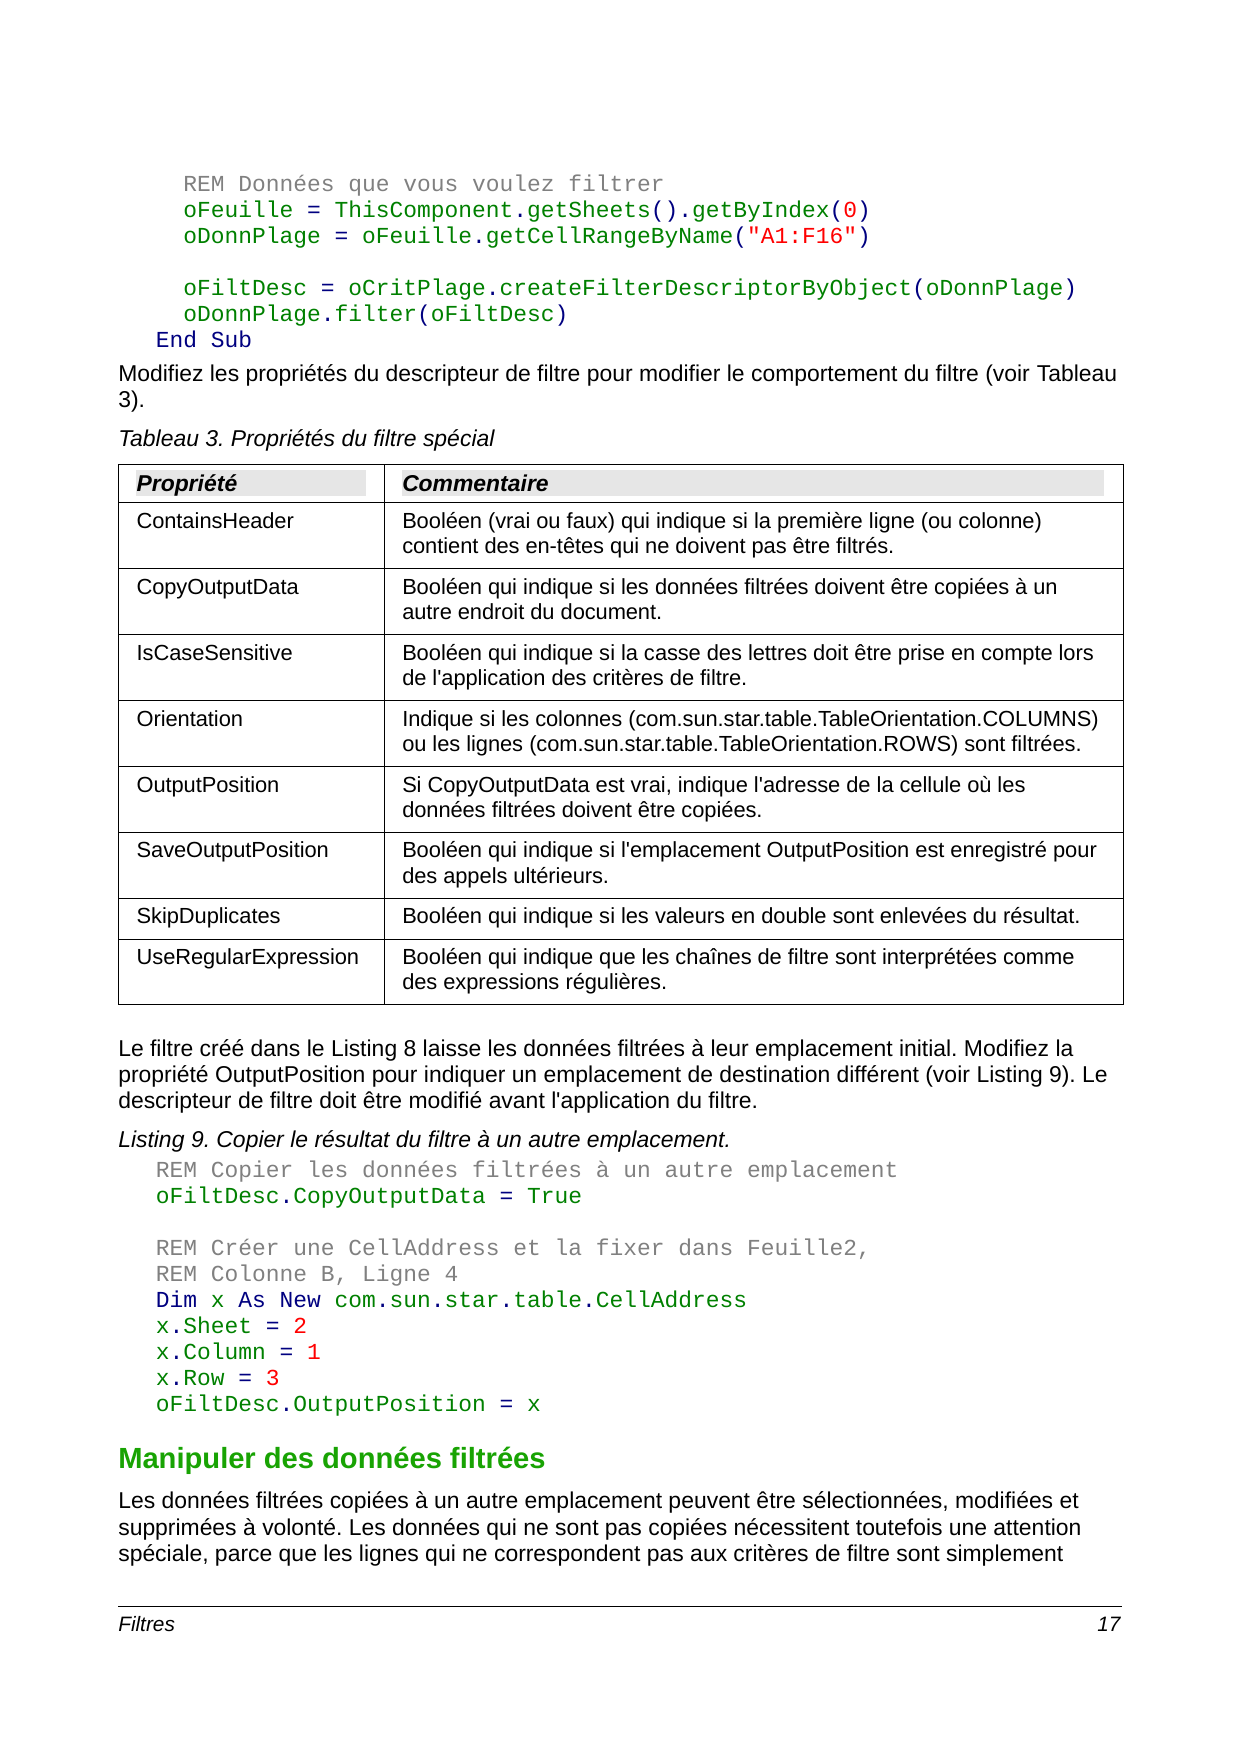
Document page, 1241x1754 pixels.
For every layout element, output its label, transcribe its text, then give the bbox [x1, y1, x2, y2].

text REM Colonne B, Ligne 4 [156, 1262, 1122, 1288]
text REM Copier les données filtrées à un autre emplacement [156, 1159, 1122, 1185]
table_cell Booléen qui indique si les données filtrées doivent être copiées à un autre endroit du document. [385, 569, 1123, 634]
text Le filtre créé dans le Listing 8 laisse les données filtrées à leur emplacement initial. Modifiez la propriété OutputPosition pour indiquer un emplacement de destination différent (voir Listing 9). Le descripteur de filtre doit être modifié avant l'application du filtre. [118, 1034, 1122, 1114]
table_cell CopyOutputData [119, 569, 384, 634]
table_cell SaveOutputPosition [119, 833, 384, 898]
text oDonnPlage = oFeuille.getCellRangeByName("A1:F16") [156, 224, 1122, 250]
text Tableau 3. Propriétés du filtre spécial [118, 425, 1122, 452]
table_cell Booléen qui indique que les chaînes de filtre sont interprétées comme des expressions régulières. [385, 940, 1123, 1004]
table_header Commentaire [385, 465, 1123, 502]
text Listing 9. Copier le résultat du filtre à un autre emplacement. [118, 1126, 1122, 1152]
text oFiltDesc = oCritPlage.createFilterDescriptorByObject(oDonnPlage) [156, 276, 1122, 302]
text x.Column = 1 [156, 1340, 1122, 1366]
table_cell Booléen qui indique si l'emplacement OutputPosition est enregistré pour des appels ultérieurs. [385, 833, 1123, 898]
text oFeuille = ThisComponent.getSheets().getByIndex(0) [156, 198, 1122, 224]
subtitle Manipuler des données filtrées [118, 1441, 1122, 1475]
text Modifiez les propriétés du descripteur de filtre pour modifier le comportement du filtre (voir Tableau 3). [118, 360, 1122, 413]
table_cell Indique si les colonnes (com.sun.star.table.TableOrientation.COLUMNS) ou les lignes (com.sun.star.table.TableOrientation.ROWS) sont filtrées. [385, 701, 1123, 766]
table_cell ContainsHeader [119, 503, 384, 568]
table_cell SkipDuplicates [119, 899, 384, 938]
text REM Données que vous voulez filtrer [156, 172, 1122, 198]
text oDonnPlage.filter(oFiltDesc) [156, 302, 1122, 328]
table_cell OutputPosition [119, 767, 384, 832]
table_cell Booléen qui indique si les valeurs en double sont enlevées du résultat. [385, 899, 1123, 938]
table_cell Booléen (vrai ou faux) qui indique si la première ligne (ou colonne) contient des en-têtes qui ne doivent pas être filtrés. [385, 503, 1123, 568]
text Les données filtrées copiées à un autre emplacement peuvent être sélectionnées, modifiées et supprimées à volonté. Les données qui ne sont pas copiées nécessitent toutefois une attention spéciale, parce que les lignes qui ne correspondent pas aux critères de filtre sont simplement [118, 1487, 1122, 1566]
table_cell Booléen qui indique si la casse des lettres doit être prise en compte lors de l'application des critères de filtre. [385, 635, 1123, 700]
text oFiltDesc.OutputPosition = x [156, 1392, 1122, 1418]
table_cell UseRegularExpression [119, 940, 384, 1004]
table_cell IsCaseSensitive [119, 635, 384, 700]
text End Sub [156, 328, 1122, 354]
text REM Créer une CellAddress et la fixer dans Feuille2, [156, 1237, 1122, 1262]
text x.Row = 3 [156, 1366, 1122, 1392]
table_cell Orientation [119, 701, 384, 766]
table_header Propriété [119, 465, 384, 502]
text oFiltDesc.CopyOutputData = True [156, 1185, 1122, 1211]
text Dim x As New com.sun.star.table.CellAddress [156, 1288, 1122, 1314]
text x.Sheet = 2 [156, 1314, 1122, 1340]
table_cell Si CopyOutputData est vrai, indique l'adresse de la cellule où les données filtrées doivent être copiées. [385, 767, 1123, 832]
